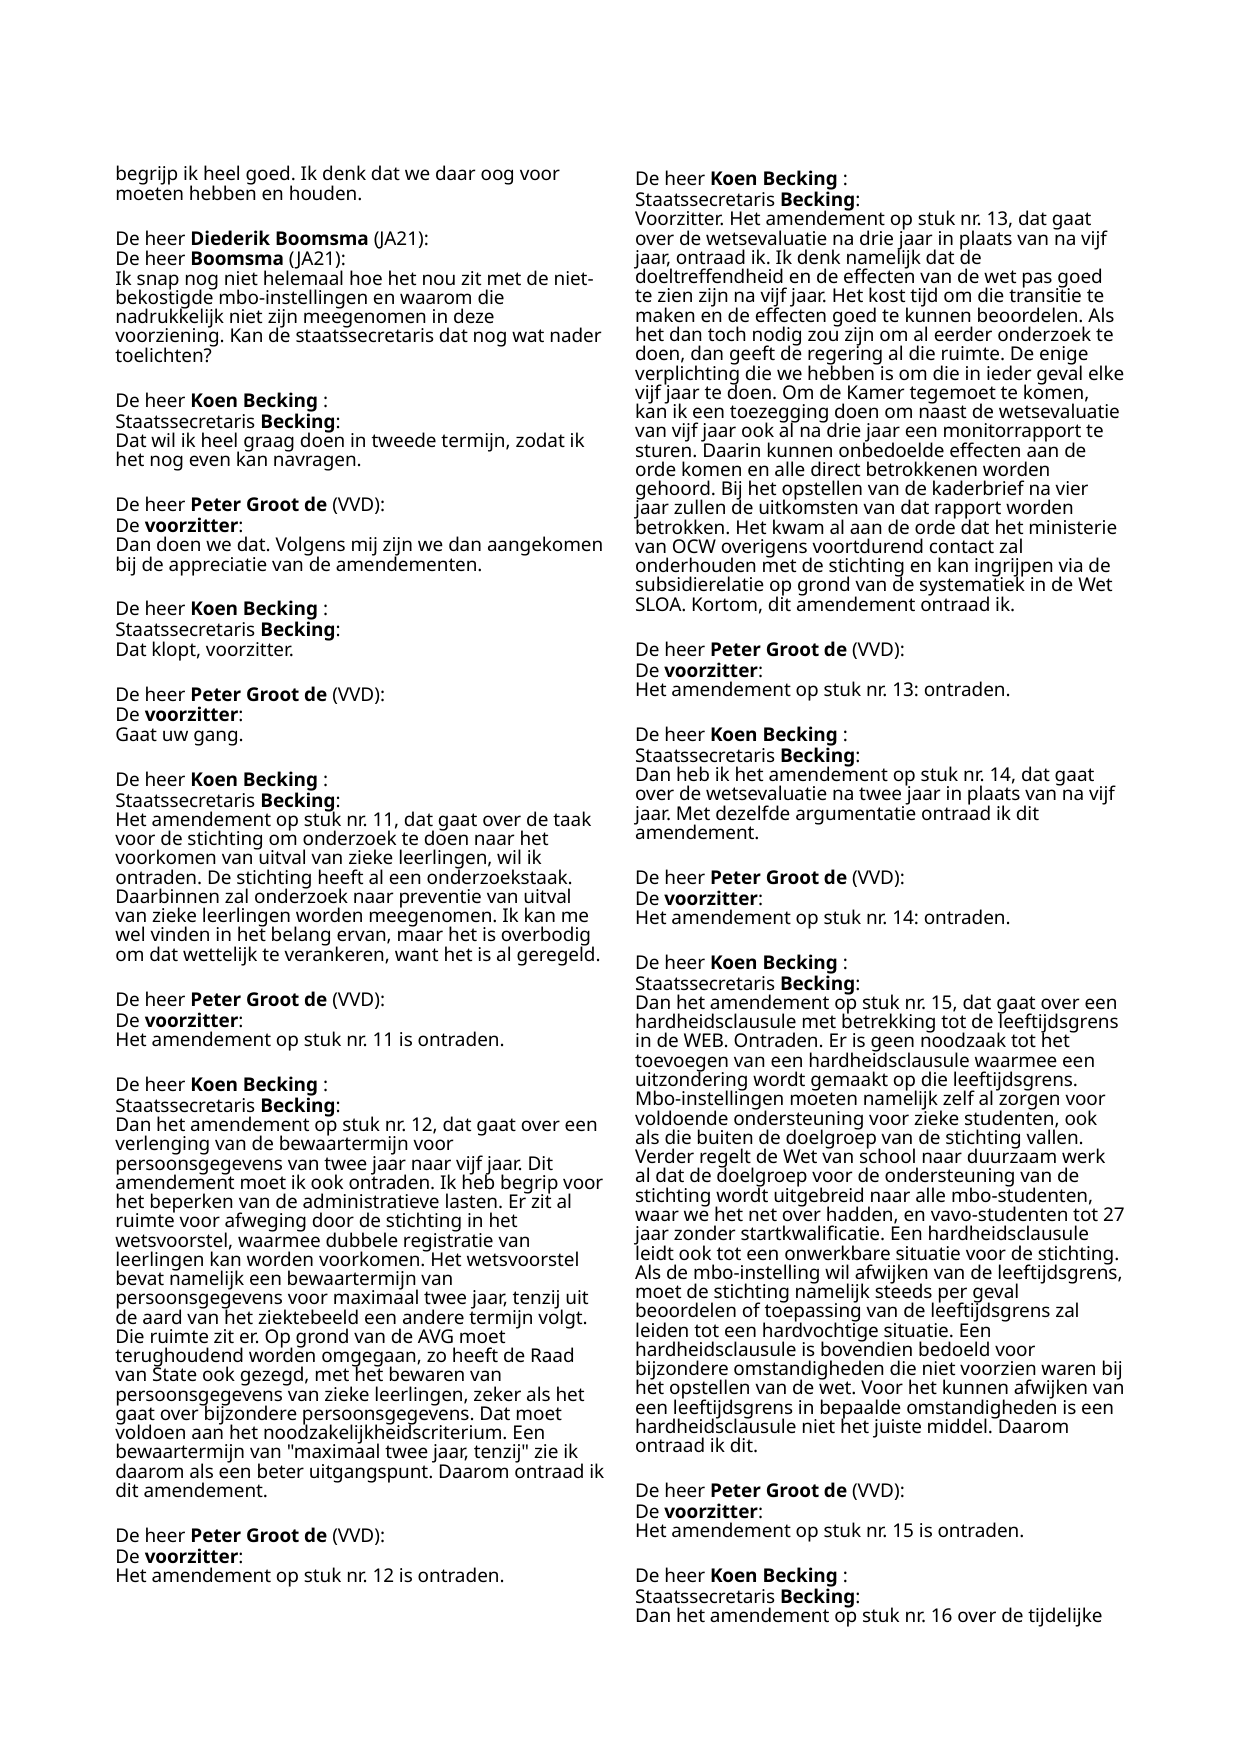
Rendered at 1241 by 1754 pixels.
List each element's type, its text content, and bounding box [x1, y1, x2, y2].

text begrijp ik heel goed. Ik denk dat we daar oog voor moeten hebben en houden. [115, 165, 605, 204]
text De heer Peter Groot de (VVD): [115, 681, 605, 706]
text De heer Peter Groot de (VVD): [115, 1522, 605, 1548]
text Staatssecretaris Becking: [635, 747, 1125, 766]
text De voorzitter: [635, 889, 1125, 909]
text Het amendement op stuk nr. 11, dat gaat over de taak voor de stichting om onderzoek te doen naar het voorkomen van uitval van zieke leerlingen, wil ik ontraden. De stichting heeft al een onderzoekstaak. Daarbinnen zal onderzoek naar preventie van uitval van zieke leerlingen worden meegenomen. Ik kan me wel vinden in het belang ervan, maar het is overbodig om dat wettelijk te verankeren, want het is al geregeld. [115, 811, 605, 965]
text Dan heb ik het amendement op stuk nr. 14, dat gaat over de wetsevaluatie na twee jaar in plaats van na vijf jaar. Met dezelfde argumentatie ontraad ik dit amendement. [635, 766, 1125, 843]
text Dan doen we dat. Volgens mij zijn we dan aangekomen bij de appreciatie van de amendementen. [115, 536, 605, 575]
text Staatssecretaris Becking: [635, 1588, 1125, 1607]
text Voorzitter. Het amendement op stuk nr. 13, dat gaat over de wetsevaluatie na drie jaar in plaats van na vijf jaar, ontraad ik. Ik denk namelijk dat de doeltreffendheid en de effecten van de wet pas goed te zien zijn na vijf jaar. Het kost tijd om die transitie te maken en de effecten goed te kunnen beoordelen. Als het dan toch nodig zou zijn om al eerder onderzoek te doen, dan geeft de regering al die ruimte. De enige verplichting die we hebben is om die in ieder geval elke vijf jaar te doen. Om de Kamer tegemoet te komen, kan ik een toezegging doen om naast de wetsevaluatie van vijf jaar ook al na drie jaar een monitorrapport te sturen. Daarin kunnen onbedoelde effecten aan de orde komen en alle direct betrokkenen worden gehoord. Bij het opstellen van de kaderbrief na vier jaar zullen de uitkomsten van dat rapport worden betrokken. Het kwam al aan de orde dat het ministerie van OCW overigens voortdurend contact zal onderhouden met de stichting en kan ingrijpen via de subsidierelatie op grond van de systematiek in de Wet SLOA. Kortom, dit amendement ontraad ik. [635, 210, 1125, 615]
text De voorzitter: [635, 1503, 1125, 1522]
text Het amendement op stuk nr. 11 is ontraden. [115, 1031, 605, 1050]
text De voorzitter: [115, 706, 605, 726]
text De heer Koen Becking : [115, 766, 605, 792]
text Staatssecretaris Becking: [635, 191, 1125, 210]
text Dan het amendement op stuk nr. 16 over de tijdelijke [635, 1607, 1125, 1627]
text Dan het amendement op stuk nr. 15, dat gaat over een hardheidsclausule met betrekking tot de leeftijdsgrens in de WEB. Ontraden. Er is geen noodzaak tot het toevoegen van een hardheidsclausule waarmee een uitzondering wordt gemaakt op die leeftijdsgrens. Mbo-instellingen moeten namelijk zelf al zorgen voor voldoende ondersteuning voor zieke studenten, ook als die buiten de doelgroep van de stichting vallen. Verder regelt de Wet van school naar duurzaam werk al dat de doelgroep voor de ondersteuning van de stichting wordt uitgebreid naar alle mbo-studenten, waar we het net over hadden, en vavo-studenten tot 27 jaar zonder startkwalificatie. Een hardheidsclausule leidt ook tot een onwerkbare situatie voor de stichting. Als de mbo-instelling wil afwijken van de leeftijdsgrens, moet de stichting namelijk steeds per geval beoordelen of toepassing van de leeftijdsgrens zal leiden tot een hardvochtige situatie. Een hardheidsclausule is bovendien bedoeld voor bijzondere omstandigheden die niet voorzien waren bij het opstellen van de wet. Voor het kunnen afwijken van een leeftijdsgrens in bepaalde omstandigheden is een hardheidsclausule niet het juiste middel. Daarom ontraad ik dit. [635, 994, 1125, 1456]
text De heer Peter Groot de (VVD): [635, 864, 1125, 889]
text De heer Koen Becking : [115, 387, 605, 413]
text De heer Peter Groot de (VVD): [115, 491, 605, 517]
text De heer Boomsma (JA21): [115, 250, 605, 270]
text Ik snap nog niet helemaal hoe het nou zit met de niet-bekostigde mbo-instellingen en waarom die nadrukkelijk niet zijn meegenomen in deze voorziening. Kan de staatssecretaris dat nog wat nader toelichten? [115, 270, 605, 366]
text Dat klopt, voorzitter. [115, 641, 605, 660]
text Dat wil ik heel graag doen in tweede termijn, zodat ik het nog even kan navragen. [115, 432, 605, 470]
text De voorzitter: [115, 517, 605, 536]
text Het amendement op stuk nr. 14: ontraden. [635, 909, 1125, 928]
text Het amendement op stuk nr. 13: ontraden. [635, 681, 1125, 700]
text Het amendement op stuk nr. 12 is ontraden. [115, 1567, 605, 1586]
text Het amendement op stuk nr. 15 is ontraden. [635, 1522, 1125, 1542]
text De heer Peter Groot de (VVD): [635, 636, 1125, 662]
text De voorzitter: [115, 1548, 605, 1567]
text Staatssecretaris Becking: [635, 975, 1125, 994]
text De heer Koen Becking : [115, 596, 605, 621]
text De heer Koen Becking : [635, 165, 1125, 191]
text De heer Koen Becking : [635, 949, 1125, 975]
text De voorzitter: [115, 1012, 605, 1031]
text De voorzitter: [635, 662, 1125, 681]
text De heer Koen Becking : [115, 1071, 605, 1097]
text Dan het amendement op stuk nr. 12, dat gaat over een verlenging van de bewaartermijn voor persoonsgegevens van twee jaar naar vijf jaar. Dit amendement moet ik ook ontraden. Ik heb begrip voor het beperken van de administratieve lasten. Er zit al ruimte voor afweging door de stichting in het wetsvoorstel, waarmee dubbele registratie van leerlingen kan worden voorkomen. Het wetsvoorstel bevat namelijk een bewaartermijn van persoonsgegevens voor maximaal twee jaar, tenzij uit de aard van het ziektebeeld een andere termijn volgt. Die ruimte zit er. Op grond van de AVG moet terughoudend worden omgegaan, zo heeft de Raad van State ook gezegd, met het bewaren van persoonsgegevens van zieke leerlingen, zeker als het gaat over bijzondere persoonsgegevens. Dat moet voldoen aan het noodzakelijkheidscriterium. Een bewaartermijn van "maximaal twee jaar, tenzij" zie ik daarom als een beter uitgangspunt. Daarom ontraad ik dit amendement. [115, 1116, 605, 1501]
text De heer Koen Becking : [635, 721, 1125, 747]
text De heer Koen Becking : [635, 1562, 1125, 1588]
text De heer Peter Groot de (VVD): [115, 986, 605, 1012]
text Staatssecretaris Becking: [115, 792, 605, 811]
text De heer Diederik Boomsma (JA21): [115, 225, 605, 250]
text Staatssecretaris Becking: [115, 413, 605, 432]
text De heer Peter Groot de (VVD): [635, 1477, 1125, 1503]
text Gaat uw gang. [115, 726, 605, 745]
text Staatssecretaris Becking: [115, 621, 605, 641]
text Staatssecretaris Becking: [115, 1097, 605, 1116]
